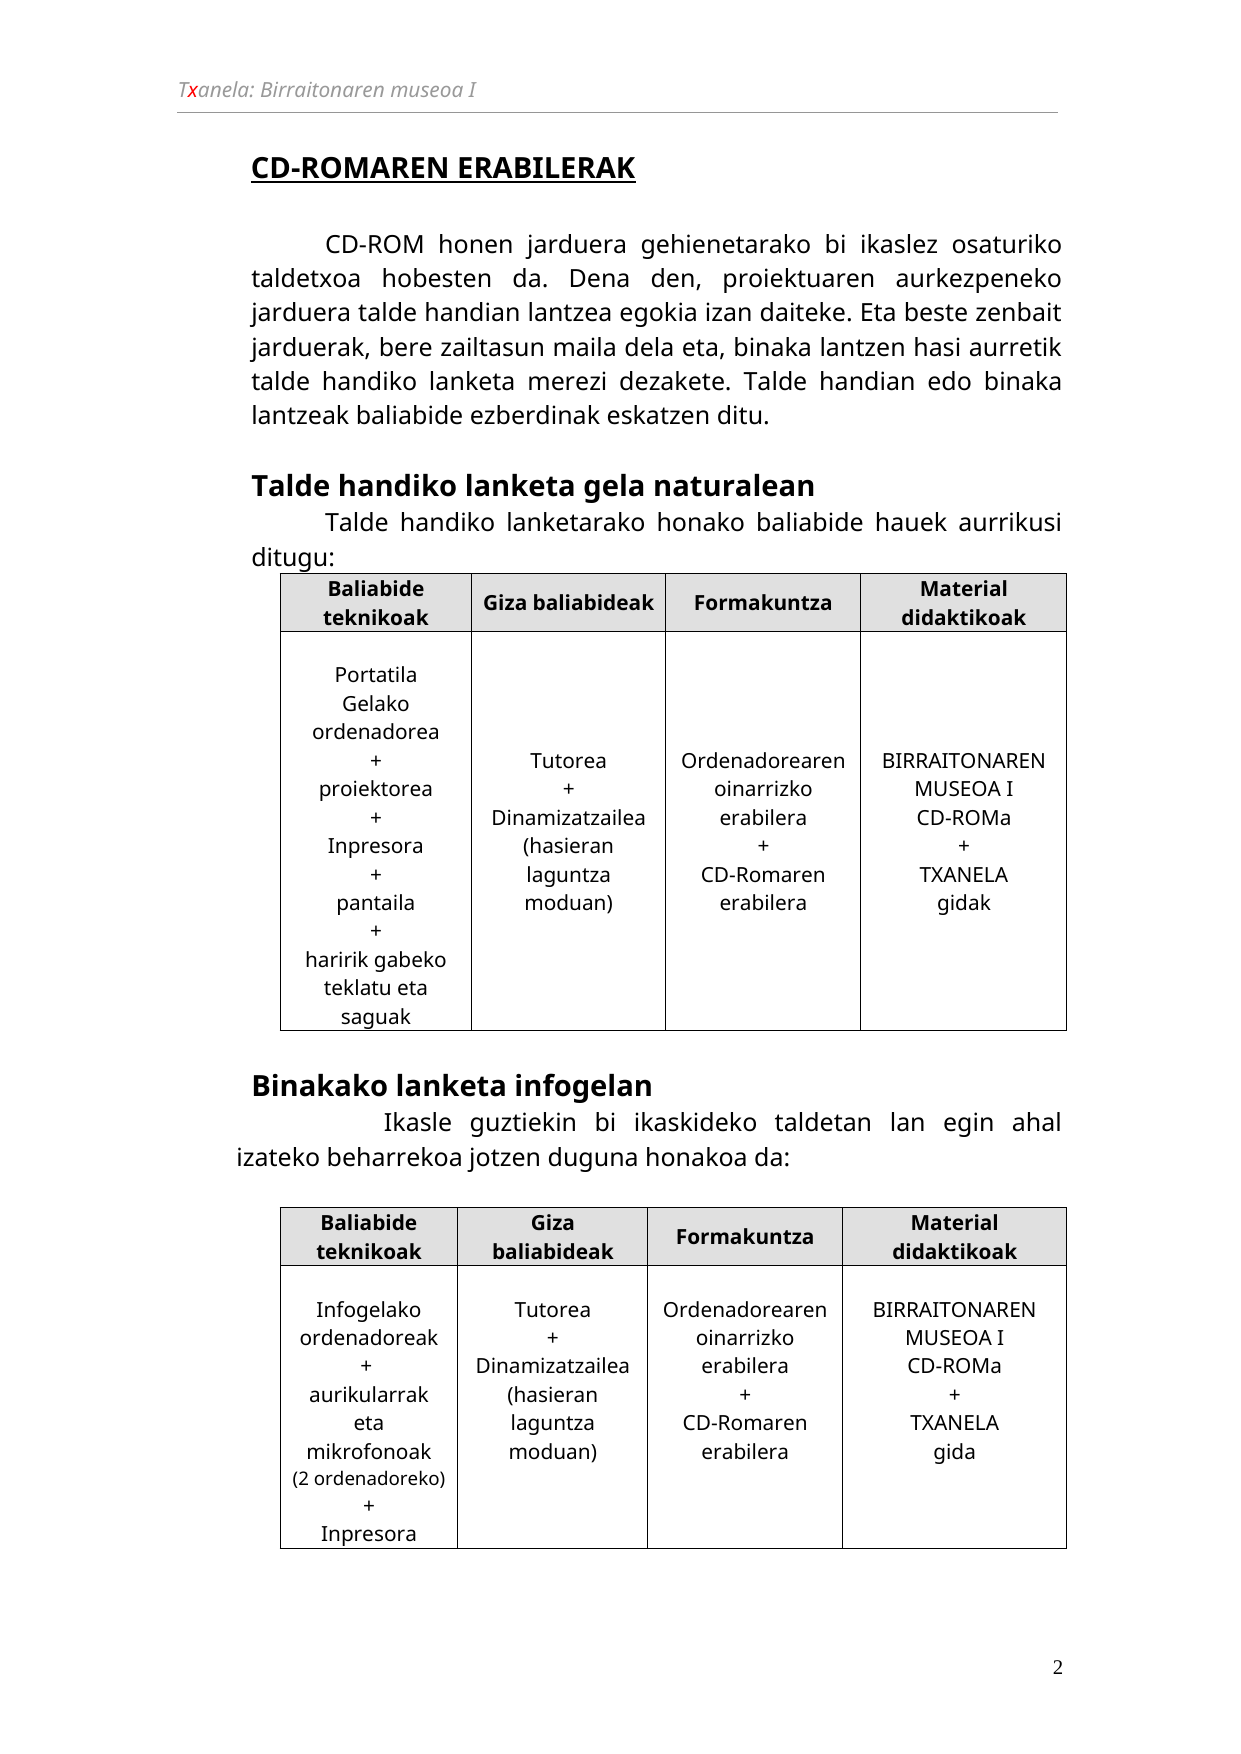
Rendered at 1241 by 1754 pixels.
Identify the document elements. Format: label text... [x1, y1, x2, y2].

table_header Formakuntza [666, 574, 860, 631]
table_cell Tutorea + Dinamizatzailea (hasieran laguntza moduan) [472, 632, 665, 1030]
table_cell Portatila Gelako ordenadorea + proiektorea + Inpresora + pantaila + haririk gabeko teklatu eta saguak [281, 632, 471, 1030]
text Talde handiko lanketarako honako baliabide hauek aurrikusi ditugu: [251, 505, 1063, 573]
table_cell BIRRAITONAREN MUSEOA I CD-ROMa + TXANELA gida [843, 1266, 1066, 1548]
table_cell Ordenadorearen oinarrizko erabilera + CD-Romaren erabilera [648, 1266, 842, 1548]
table_cell Ordenadorearen oinarrizko erabilera + CD-Romaren erabilera [666, 632, 860, 1030]
table_header Material didaktikoak [861, 574, 1066, 631]
subtitle Talde handiko lanketa gela naturalean [251, 465, 1063, 505]
table_cell Infogelako ordenadoreak + aurikularrak eta mikrofonoak (2 ordenadoreko) + Inpresora [281, 1266, 457, 1548]
text CD-ROMAREN ERABILERAK [251, 148, 1063, 187]
table_header Baliabide teknikoak [281, 1208, 457, 1265]
subtitle Binakako lanketa infogelan [177, 1065, 1063, 1105]
table_header Giza baliabideak [458, 1208, 647, 1265]
table_cell Tutorea + Dinamizatzailea (hasieran laguntza moduan) [458, 1266, 647, 1548]
text Ikasle guztiekin bi ikaskideko taldetan lan egin ahal izateko beharrekoa jotzen duguna honakoa da: [236, 1105, 1063, 1173]
table_header Giza baliabideak [472, 574, 665, 631]
table_cell BIRRAITONAREN MUSEOA I CD-ROMa + TXANELA gidak [861, 632, 1066, 1030]
table_header Material didaktikoak [843, 1208, 1066, 1265]
text CD-ROM honen jarduera gehienetarako bi ikaslez osaturiko taldetxoa hobesten da. Dena den, proiektuaren aurkezpeneko jarduera talde handian lantzea egokia izan daiteke. Eta beste zenbait jarduerak, bere zailtasun maila dela eta, binaka lantzen hasi aurretik talde handiko lanketa merezi dezakete. Talde handian edo binaka lantzeak baliabide ezberdinak eskatzen ditu. [251, 227, 1063, 431]
table_header Baliabide teknikoak [281, 574, 471, 631]
table_header Formakuntza [648, 1208, 842, 1265]
